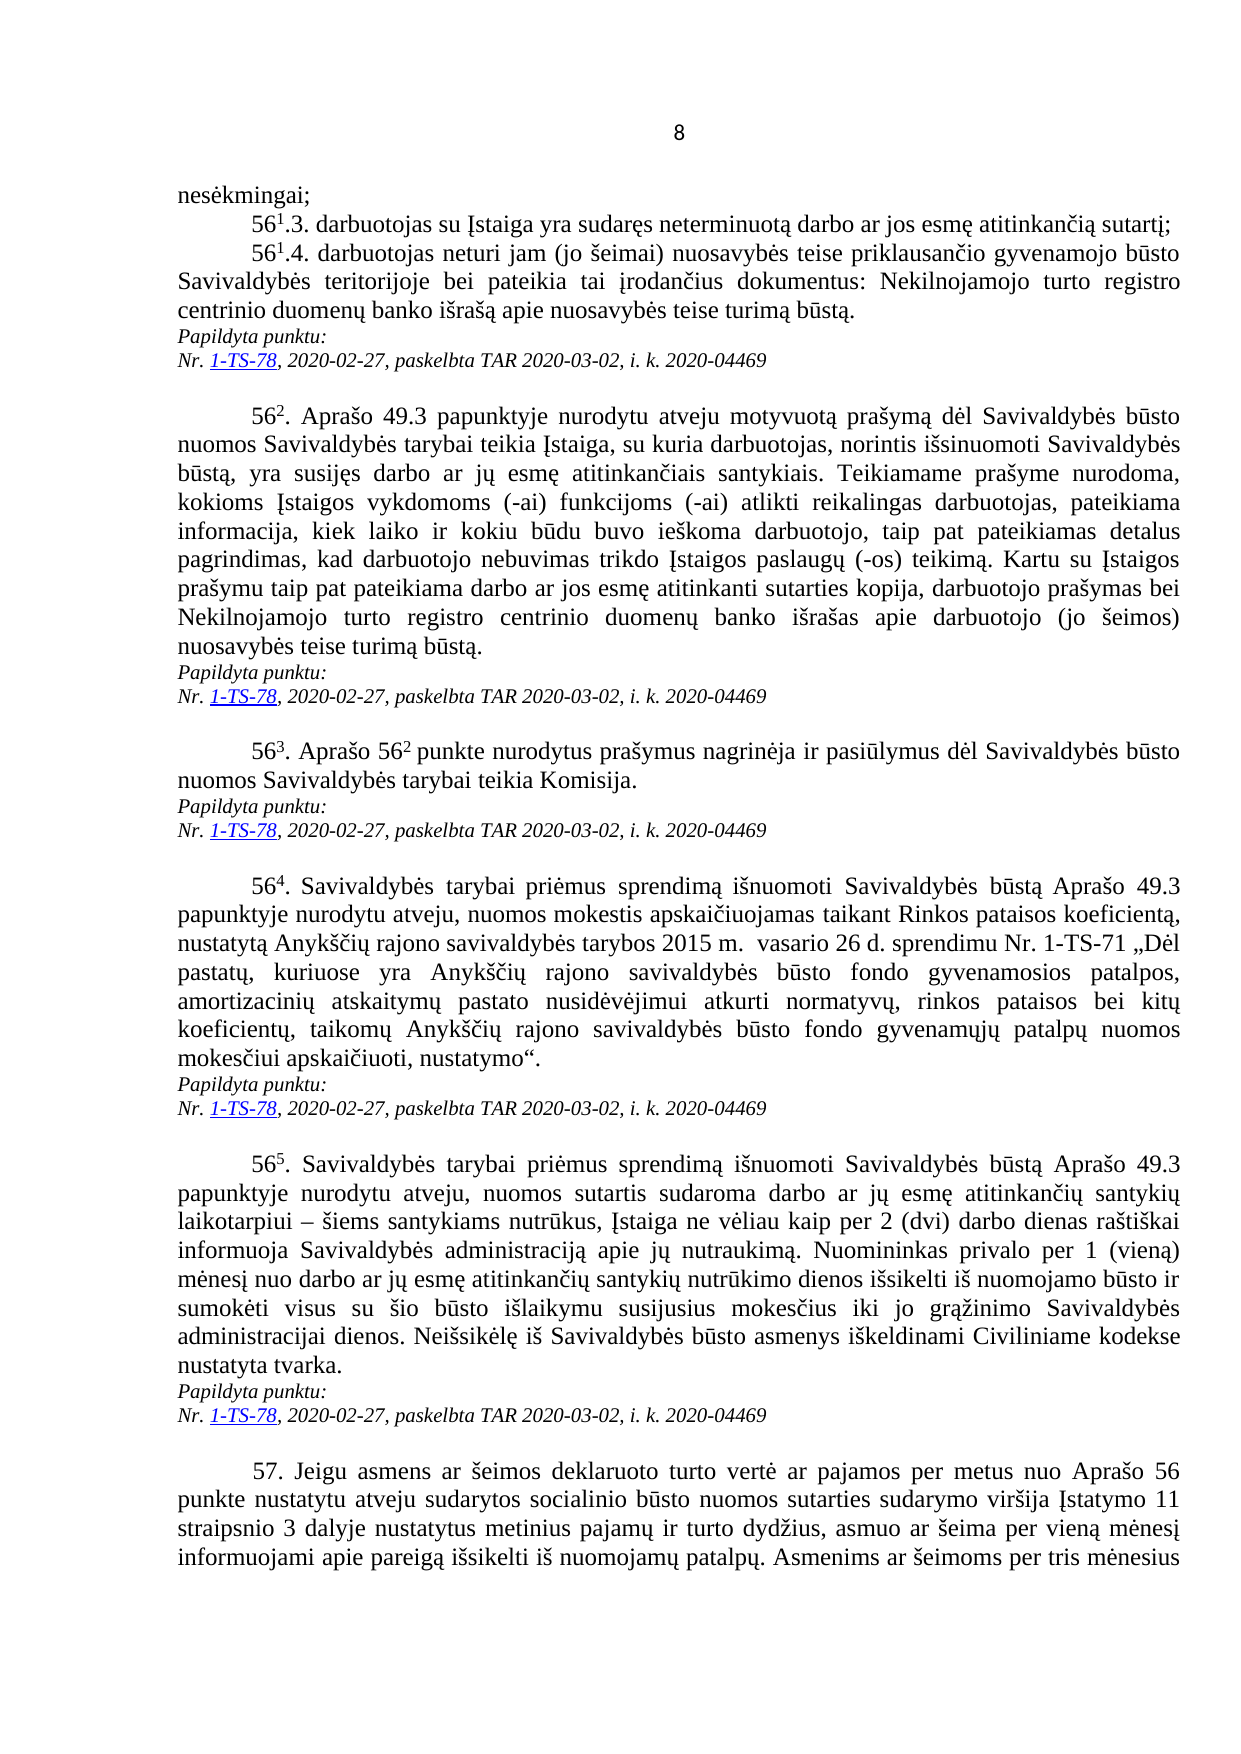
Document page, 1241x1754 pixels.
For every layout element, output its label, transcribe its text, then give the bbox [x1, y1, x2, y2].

text 561.3. darbuotojas su Įstaiga yra sudaręs neterminuotą darbo ar jos esmę atitinkančią sutartį; [177, 209, 1181, 238]
text Papildyta punktu: [177, 1072, 1181, 1096]
text 564. Savivaldybės tarybai priėmus sprendimą išnuomoti Savivaldybės būstą Aprašo 49.3 papunktyje nurodytu atveju, nuomos mokestis apskaičiuojamas taikant Rinkos pataisos koeficientą, nustatytą Anykščių rajono savivaldybės tarybos 2015 m. vasario 26 d. sprendimu Nr. 1-TS-71 „Dėl pastatų, kuriuose yra Anykščių rajono savivaldybės būsto fondo gyvenamosios patalpos, amortizacinių atskaitymų pastato nusidėvėjimui atkurti normatyvų, rinkos pataisos bei kitų koeficientų, taikomų Anykščių rajono savivaldybės būsto fondo gyvenamųjų patalpų nuomos mokesčiui apskaičiuoti, nustatymo“. [177, 871, 1181, 1072]
text 565. Savivaldybės tarybai priėmus sprendimą išnuomoti Savivaldybės būstą Aprašo 49.3 papunktyje nurodytu atveju, nuomos sutartis sudaroma darbo ar jų esmę atitinkančių santykių laikotarpiui – šiems santykiams nutrūkus, Įstaiga ne vėliau kaip per 2 (dvi) darbo dienas raštiškai informuoja Savivaldybės administraciją apie jų nutraukimą. Nuomininkas privalo per 1 (vieną) mėnesį nuo darbo ar jų esmę atitinkančių santykių nutrūkimo dienos išsikelti iš nuomojamo būsto ir sumokėti visus su šio būsto išlaikymu susijusius mokesčius iki jo grąžinimo Savivaldybės administracijai dienos. Neišsikėlę iš Savivaldybės būsto asmenys iškeldinami Civiliniame kodekse nustatyta tvarka. [177, 1149, 1181, 1379]
text 57. Jeigu asmens ar šeimos deklaruoto turto vertė ar pajamos per metus nuo Aprašo 56 punkte nustatytu atveju sudarytos socialinio būsto nuomos sutarties sudarymo viršija Įstatymo 11 straipsnio 3 dalyje nustatytus metinius pajamų ir turto dydžius, asmuo ar šeima per vieną mėnesį informuojami apie pareigą išsikelti iš nuomojamų patalpų. Asmenims ar šeimoms per tris mėnesius [177, 1456, 1181, 1571]
text Papildyta punktu: [177, 659, 1181, 684]
text 561.4. darbuotojas neturi jam (jo šeimai) nuosavybės teise priklausančio gyvenamojo būsto Savivaldybės teritorijoje bei pateikia tai įrodančius dokumentus: Nekilnojamojo turto registro centrinio duomenų banko išrašą apie nuosavybės teise turimą būstą. [177, 238, 1181, 324]
text Papildyta punktu: [177, 324, 1181, 348]
text Nr. 1-TS-78, 2020-02-27, paskelbta TAR 2020-03-02, i. k. 2020-04469 [177, 1096, 1181, 1120]
text 563. Aprašo 562 punkte nurodytus prašymus nagrinėja ir pasiūlymus dėl Savivaldybės būsto nuomos Savivaldybės tarybai teikia Komisija. [177, 736, 1181, 794]
text 562. Aprašo 49.3 papunktyje nurodytu atveju motyvuotą prašymą dėl Savivaldybės būsto nuomos Savivaldybės tarybai teikia Įstaiga, su kuria darbuotojas, norintis išsinuomoti Savivaldybės būstą, yra susijęs darbo ar jų esmę atitinkančiais santykiais. Teikiamame prašyme nurodoma, kokioms Įstaigos vykdomoms (-ai) funkcijoms (-ai) atlikti reikalingas darbuotojas, pateikiama informacija, kiek laiko ir kokiu būdu buvo ieškoma darbuotojo, taip pat pateikiamas detalus pagrindimas, kad darbuotojo nebuvimas trikdo Įstaigos paslaugų (-os) teikimą. Kartu su Įstaigos prašymu taip pat pateikiama darbo ar jos esmę atitinkanti sutarties kopija, darbuotojo prašymas bei Nekilnojamojo turto registro centrinio duomenų banko išrašas apie darbuotojo (jo šeimos) nuosavybės teise turimą būstą. [177, 401, 1181, 659]
text nesėkmingai; [177, 180, 1181, 209]
text Nr. 1-TS-78, 2020-02-27, paskelbta TAR 2020-03-02, i. k. 2020-04469 [177, 818, 1181, 842]
text Nr. 1-TS-78, 2020-02-27, paskelbta TAR 2020-03-02, i. k. 2020-04469 [177, 684, 1181, 708]
text Nr. 1-TS-78, 2020-02-27, paskelbta TAR 2020-03-02, i. k. 2020-04469 [177, 1403, 1181, 1427]
text Nr. 1-TS-78, 2020-02-27, paskelbta TAR 2020-03-02, i. k. 2020-04469 [177, 348, 1181, 372]
text Papildyta punktu: [177, 1379, 1181, 1403]
text Papildyta punktu: [177, 794, 1181, 818]
